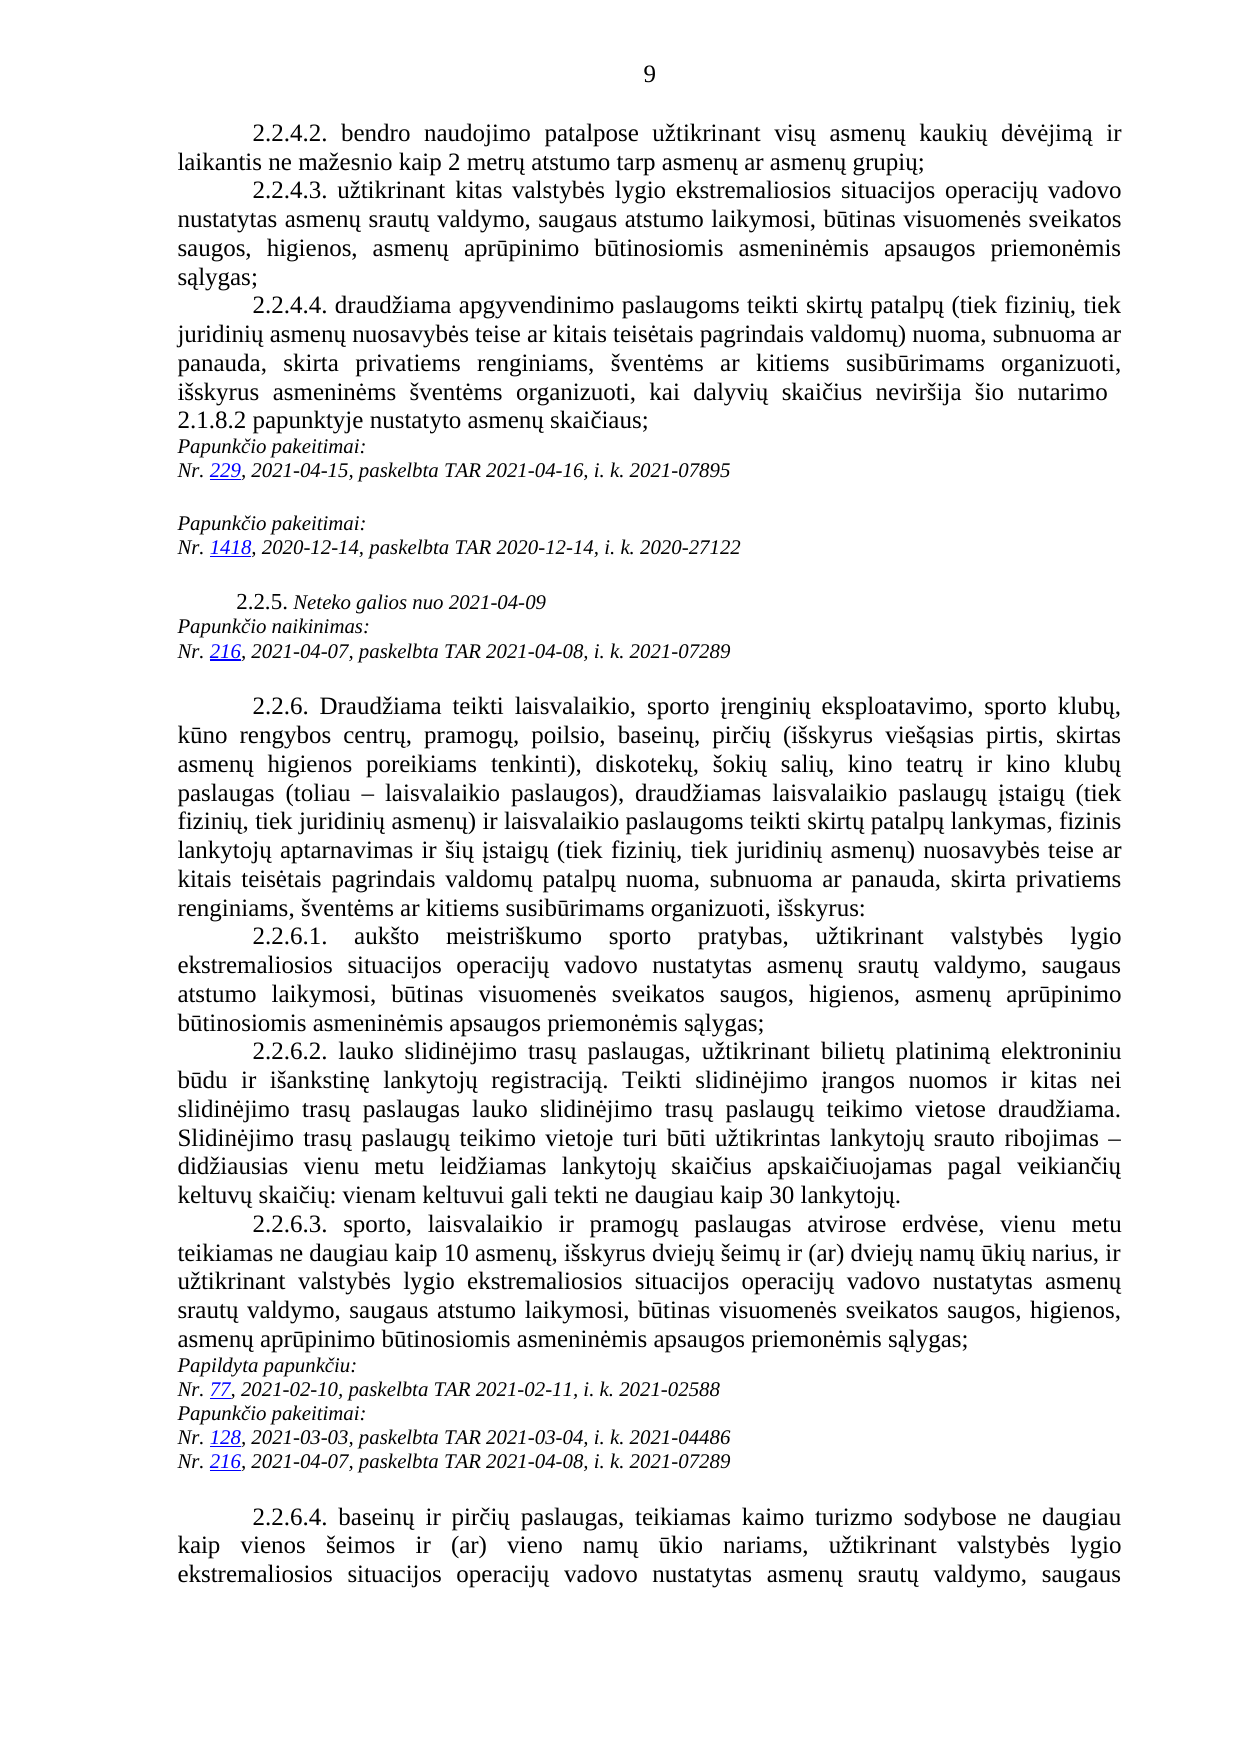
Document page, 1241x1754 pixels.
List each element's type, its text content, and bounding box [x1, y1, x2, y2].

text 2.2.4.3. užtikrinant kitas valstybės lygio ekstremaliosios situacijos operacijų vadovo nustatytas asmenų srautų valdymo, saugaus atstumo laikymosi, būtinas visuomenės sveikatos saugos, higienos, asmenų aprūpinimo būtinosiomis asmeninėmis apsaugos priemonėmis sąlygas; [177, 176, 1122, 291]
text Papunkčio pakeitimai: [177, 434, 1122, 458]
text Nr. 1418, 2020-12-14, paskelbta TAR 2020-12-14, i. k. 2020-27122 [177, 535, 1122, 559]
text 2.2.6.1. aukšto meistriškumo sporto pratybas, užtikrinant valstybės lygio ekstremaliosios situacijos operacijų vadovo nustatytas asmenų srautų valdymo, saugaus atstumo laikymosi, būtinas visuomenės sveikatos saugos, higienos, asmenų aprūpinimo būtinosiomis asmeninėmis apsaugos priemonėmis sąlygas; [177, 921, 1122, 1036]
text Papildyta papunkčiu: [177, 1353, 1122, 1377]
text 2.2.5. Neteko galios nuo 2021-04-09 [177, 588, 1122, 614]
text Papunkčio naikinimas: [177, 614, 1122, 638]
text 2.2.4.4. draudžiama apgyvendinimo paslaugoms teikti skirtų patalpų (tiek fizinių, tiek juridinių asmenų nuosavybės teise ar kitais teisėtais pagrindais valdomų) nuoma, subnuoma ar panauda, skirta privatiems renginiams, šventėms ar kitiems susibūrimams organizuoti, išskyrus asmeninėms šventėms organizuoti, kai dalyvių skaičius neviršija šio nutarimo 2.1.8.2 papunktyje nustatyto asmenų skaičiaus; [177, 291, 1122, 434]
text 2.2.6. Draudžiama teikti laisvalaikio, sporto įrenginių eksploatavimo, sporto klubų, kūno rengybos centrų, pramogų, poilsio, baseinų, pirčių (išskyrus viešąsias pirtis, skirtas asmenų higienos poreikiams tenkinti), diskotekų, šokių salių, kino teatrų ir kino klubų paslaugas (toliau – laisvalaikio paslaugos), draudžiamas laisvalaikio paslaugų įstaigų (tiek fizinių, tiek juridinių asmenų) ir laisvalaikio paslaugoms teikti skirtų patalpų lankymas, fizinis lankytojų aptarnavimas ir šių įstaigų (tiek fizinių, tiek juridinių asmenų) nuosavybės teise ar kitais teisėtais pagrindais valdomų patalpų nuoma, subnuoma ar panauda, skirta privatiems renginiams, šventėms ar kitiems susibūrimams organizuoti, išskyrus: [177, 691, 1122, 921]
text 2.2.6.3. sporto, laisvalaikio ir pramogų paslaugas atvirose erdvėse, vienu metu teikiamas ne daugiau kaip 10 asmenų, išskyrus dviejų šeimų ir (ar) dviejų namų ūkių narius, ir užtikrinant valstybės lygio ekstremaliosios situacijos operacijų vadovo nustatytas asmenų srautų valdymo, saugaus atstumo laikymosi, būtinas visuomenės sveikatos saugos, higienos, asmenų aprūpinimo būtinosiomis asmeninėmis apsaugos priemonėmis sąlygas; [177, 1209, 1122, 1353]
text Nr. 77, 2021-02-10, paskelbta TAR 2021-02-11, i. k. 2021-02588 [177, 1377, 1122, 1401]
text Nr. 128, 2021-03-03, paskelbta TAR 2021-03-04, i. k. 2021-04486 [177, 1425, 1122, 1449]
text 2.2.6.2. lauko slidinėjimo trasų paslaugas, užtikrinant bilietų platinimą elektroniniu būdu ir išankstinę lankytojų registraciją. Teikti slidinėjimo įrangos nuomos ir kitas nei slidinėjimo trasų paslaugas lauko slidinėjimo trasų paslaugų teikimo vietose draudžiama. Slidinėjimo trasų paslaugų teikimo vietoje turi būti užtikrintas lankytojų srauto ribojimas – didžiausias vienu metu leidžiamas lankytojų skaičius apskaičiuojamas pagal veikiančių keltuvų skaičių: vienam keltuvui gali tekti ne daugiau kaip 30 lankytojų. [177, 1036, 1122, 1209]
text Nr. 216, 2021-04-07, paskelbta TAR 2021-04-08, i. k. 2021-07289 [177, 1449, 1122, 1473]
text Papunkčio pakeitimai: [177, 1401, 1122, 1425]
text 2.2.4.2. bendro naudojimo patalpose užtikrinant visų asmenų kaukių dėvėjimą ir laikantis ne mažesnio kaip 2 metrų atstumo tarp asmenų ar asmenų grupių; [177, 118, 1122, 176]
text Nr. 216, 2021-04-07, paskelbta TAR 2021-04-08, i. k. 2021-07289 [177, 638, 1122, 663]
text 2.2.6.4. baseinų ir pirčių paslaugas, teikiamas kaimo turizmo sodybose ne daugiau kaip vienos šeimos ir (ar) vieno namų ūkio nariams, užtikrinant valstybės lygio ekstremaliosios situacijos operacijų vadovo nustatytas asmenų srautų valdymo, saugaus [177, 1502, 1122, 1588]
text Nr. 229, 2021-04-15, paskelbta TAR 2021-04-16, i. k. 2021-07895 [177, 458, 1122, 482]
text Papunkčio pakeitimai: [177, 511, 1122, 535]
